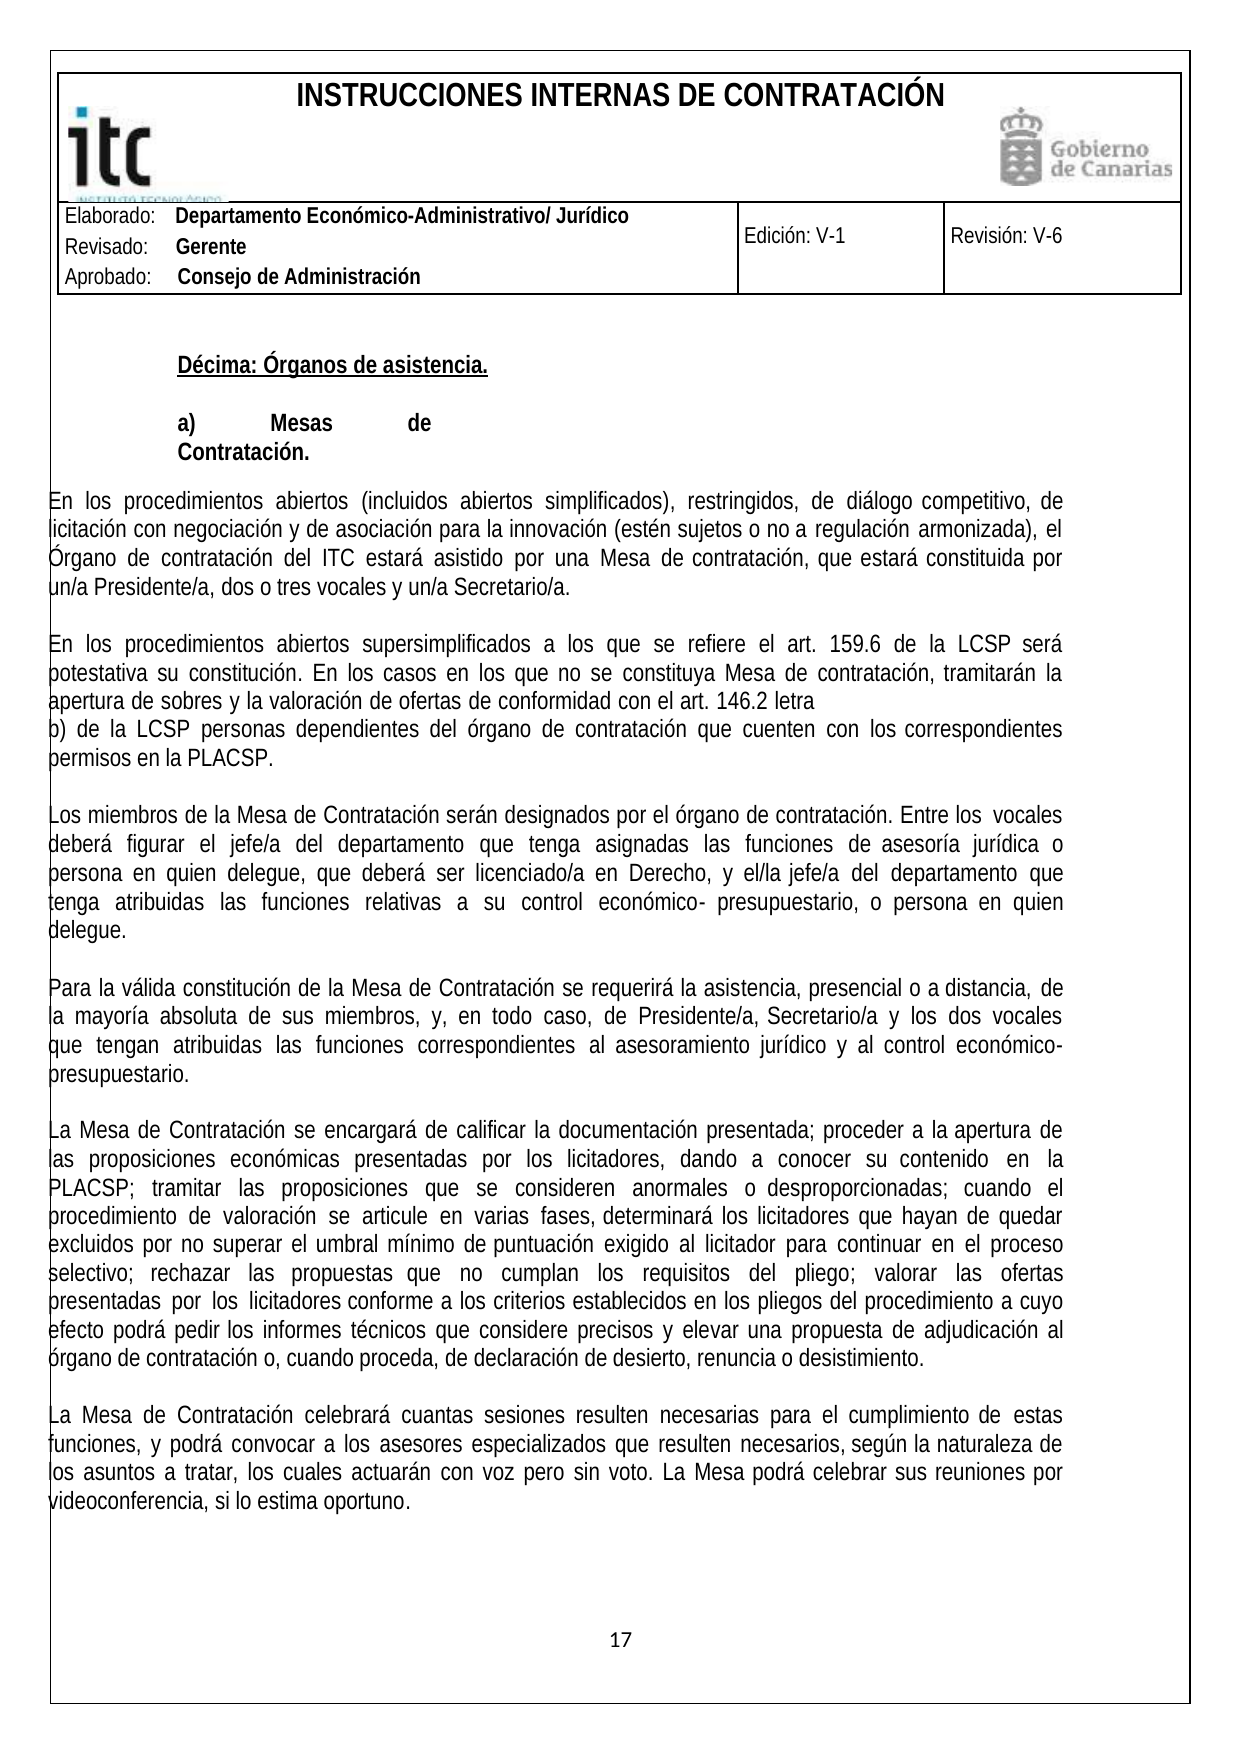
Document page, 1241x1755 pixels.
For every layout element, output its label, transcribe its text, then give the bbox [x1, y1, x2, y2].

text Los miembros de la Mesa de Contratación serán designados por el órgano de contratación. Entre los vocales deberá figurar el jefe/a del departamento que tenga asignadas las funciones de asesoría jurídica o persona en quien delegue, que deberá ser licenciado/a en Derecho, y el/la jefe/a del departamento que tenga atribuidas las funciones relativas a su control económico- presupuestario, o persona en quien delegue. [51, 801, 1064, 944]
text La Mesa de Contratación se encargará de calificar la documentación presentada; proceder a la apertura de las proposiciones económicas presentadas por los licitadores, dando a conocer su contenido en la PLACSP; tramitar las proposiciones que se consideren anormales o desproporcionadas; cuando el procedimiento de valoración se articule en varias fases, determinará los licitadores que hayan de quedar excluidos por no superar el umbral mínimo de puntuación exigido al licitador para continuar en el proceso selectivo; rechazar las propuestas que no cumplan los requisitos del pliego; valorar las ofertas presentadas por los licitadores conforme a los criterios establecidos en los pliegos del procedimiento a cuyo efecto podrá pedir los informes técnicos que considere precisos y elevar una propuesta de adjudicación al órgano de contratación o, cuando proceda, de declaración de desierto, renuncia o desistimiento. [51, 1116, 1063, 1372]
text En los procedimientos abiertos (incluidos abiertos simplificados), restringidos, de diálogo competitivo, de licitación con negociación y de asociación para la innovación (estén sujetos o no a regulación armonizada), el Órgano de contratación del ITC estará asistido por una Mesa de contratación, que estará constituida por un/a Presidente/a, dos o tres vocales y un/a Secretario/a. [51, 486, 1063, 600]
text Para la válida constitución de la Mesa de Contratación se requerirá la asistencia, presencial o a distancia, de la mayoría absoluta de sus miembros, y, en todo caso, de Presidente/a, Secretario/a y los dos vocales que tengan atribuidas las funciones correspondientes al asesoramiento jurídico y al control económico-presupuestario. [51, 973, 1063, 1087]
table_cell Edición: V-1 [739, 203, 943, 293]
text b) de la LCSP personas dependientes del órgano de contratación que cuenten con los correspondientes permisos en la PLACSP. [51, 715, 1062, 772]
text La Mesa de Contratación celebrará cuantas sesiones resulten necesarias para el cumplimiento de estas funciones, y podrá convocar a los asesores especializados que resulten necesarios, según la naturaleza de los asuntos a tratar, los cuales actuarán con voz pero sin voto. La Mesa podrá celebrar sus reuniones por videoconferencia, si lo estima oportuno. [51, 1401, 1063, 1514]
text a) Mesas de Contratación. [177, 408, 431, 465]
subtitle Décima: Órganos de asistencia. [177, 351, 1189, 379]
text En los procedimientos abiertos supersimplificados a los que se refiere el art. 159.6 de la LCSP será potestativa su constitución. En los casos en los que no se constituya Mesa de contratación, tramitarán la apertura de sobres y la valoración de ofertas de conformidad con el art. 146.2 letra [51, 629, 1063, 715]
table_cell Elaborado: Departamento Económico-Administrativo/ Jurídico Revisado: Gerente Aprobado: Consejo de Administración [59, 203, 737, 293]
table_header INSTRUCCIONES INTERNAS DE CONTRATACIÓN [59, 74, 1180, 201]
table_cell Revisión: V-6 [945, 203, 1180, 293]
